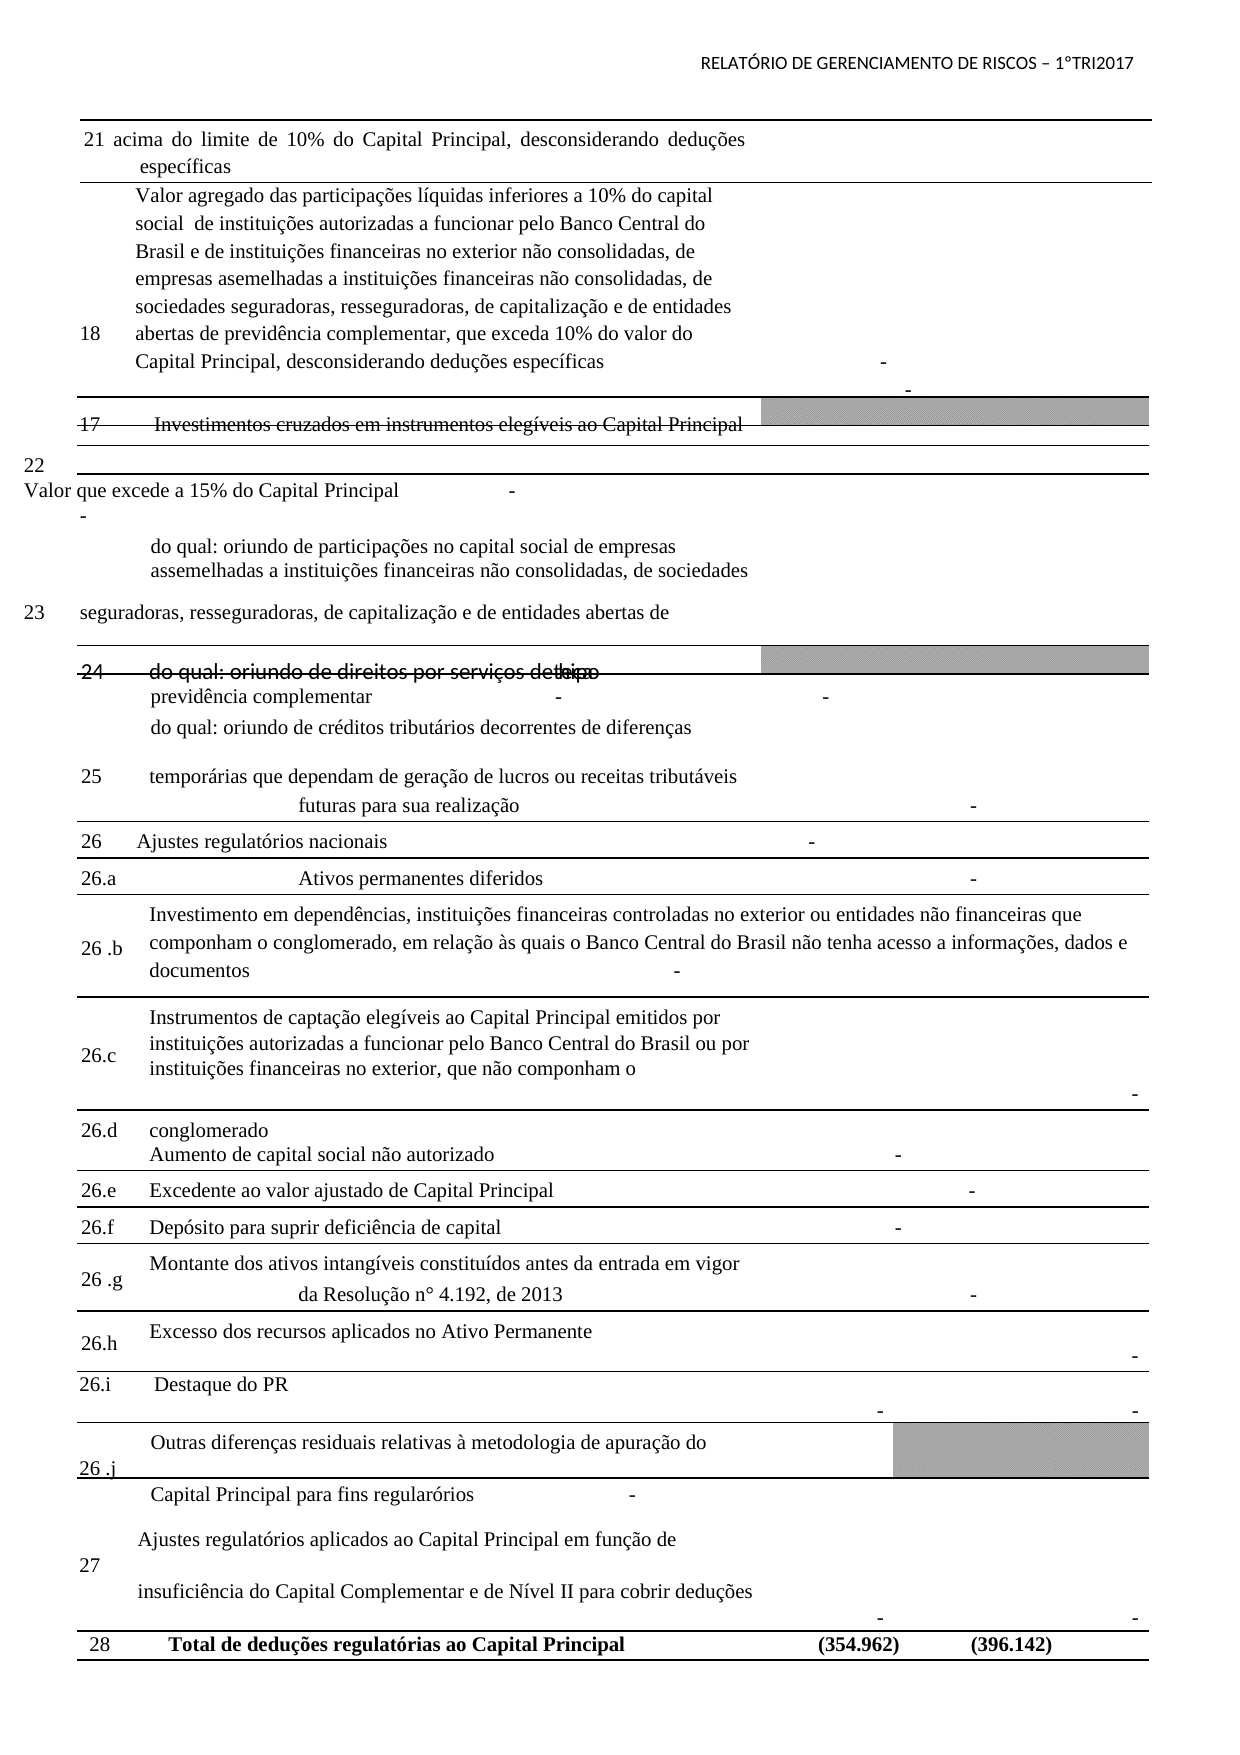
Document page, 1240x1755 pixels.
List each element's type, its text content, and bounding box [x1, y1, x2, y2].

table_cell Ativos permanentes diferidos - [136, 859, 1149, 893]
text Capital Principal para fins regularórios - [150, 1482, 1138, 1506]
text 17 Investimentos cruzados em instrumentos elegíveis ao Capital Principal [79, 426, 1140, 436]
table_cell [135, 398, 761, 404]
table_cell - [770, 349, 901, 396]
table_cell 26 .b [77, 895, 136, 996]
table_cell 21 acima do limite de 10% do Capital Principal, desconsiderando deduções específicas [80, 121, 764, 182]
table_cell conglomerado Aumento de capital social não autorizado - [136, 1111, 1149, 1169]
table_cell 26.d [77, 1111, 136, 1169]
table_cell 26.f [77, 1208, 136, 1242]
table_cell 26.h [77, 1312, 136, 1371]
table_cell [764, 121, 1152, 182]
text 17 Investimentos cruzados em instrumentos elegíveis ao Capital Principal [79, 412, 761, 425]
table_header (354.962) (396.142) [806, 1632, 1149, 1659]
list - [0, 1605, 1138, 1629]
table_cell Instrumentos de captação elegíveis ao Capital Principal emitidos por instituições autorizadas a funcionar pelo Banco Central do Brasil ou por instituições financeiras no exterior, que não componham o - [136, 998, 1149, 1109]
table_header Valor agregado das participações líquidas inferiores a 10% do capital social de instituições autorizadas a funcionar pelo Banco Central do Brasil e de instituições financeiras no exterior não consolidadas, de empresas asemelhadas a instituições financeiras não consolidadas, de sociedades seguradoras, resseguradoras, de capitalização e de entidades abertas de previdência complementar, que exceda 10% do valor do [135, 183, 770, 349]
text previdência complementar - - [150, 646, 761, 673]
table_cell 26.c [77, 998, 136, 1109]
text Outras diferenças residuais relativas à metodologia de apuração do [150, 1430, 893, 1454]
table_header [770, 183, 901, 349]
table_header 28 Total de deduções regulatórias ao Capital Principal [77, 1632, 806, 1659]
text Ajustes regulatórios aplicados ao Capital Principal em função de [137, 1527, 1138, 1551]
text insuficiência do Capital Complementar e de Nível II para cobrir deduções [137, 1579, 1138, 1603]
table_cell 26.a [77, 859, 136, 893]
table_cell Depósito para suprir deficiência de capital - [136, 1208, 1149, 1242]
table_cell Ajustes regulatórios nacionais - [136, 822, 1149, 857]
table_header [901, 183, 1137, 349]
table_cell [80, 349, 135, 396]
text previdência complementar - - [150, 675, 1138, 708]
table_cell Capital Principal, desconsiderando deduções específicas [135, 349, 770, 396]
table_header temporárias que dependam de geração de lucros ou receitas tributáveis futuras para sua realização - [136, 756, 1149, 821]
text 26 .j [79, 1456, 893, 1477]
table_cell 26 .g [77, 1244, 136, 1310]
list seguradoras, resseguradoras, de capitalização e de entidades abertas de [24, 600, 744, 624]
table_cell 26 [77, 822, 136, 857]
text do qual: oriundo de créditos tributários decorrentes de diferenças [150, 715, 1138, 739]
table_cell 26.e [77, 1171, 136, 1206]
table_cell [80, 398, 135, 404]
table_cell Excedente ao valor ajustado de Capital Principal - [136, 1171, 1149, 1206]
table_cell Montante dos ativos intangíveis constituídos antes da entrada em vigor da Resolução n° 4.192, de 2013 - [136, 1244, 1149, 1310]
table_cell Excesso dos recursos aplicados no Ativo Permanente - [136, 1312, 1149, 1371]
table_header 18 [80, 183, 135, 349]
text 26.i Destaque do PR [79, 1372, 1140, 1396]
text previdência complementar - - [150, 626, 1138, 645]
table_cell Investimento em dependências, instituições financeiras controladas no exterior ou entidades não financeiras que componham o conglomerado, em relação às quais o Banco Central do Brasil não tenha acesso a informações, dados e documentos - [136, 895, 1149, 996]
list Valor que excede a 15% do Capital Principal - - [24, 453, 744, 527]
list - [0, 1398, 1138, 1422]
text 27 [79, 1553, 1140, 1577]
table_cell - [901, 349, 1137, 396]
table_header 25 [77, 756, 136, 821]
text do qual: oriundo de participações no capital social de empresas assemelhadas a instituições financeiras não consolidadas, de sociedades [150, 534, 793, 582]
